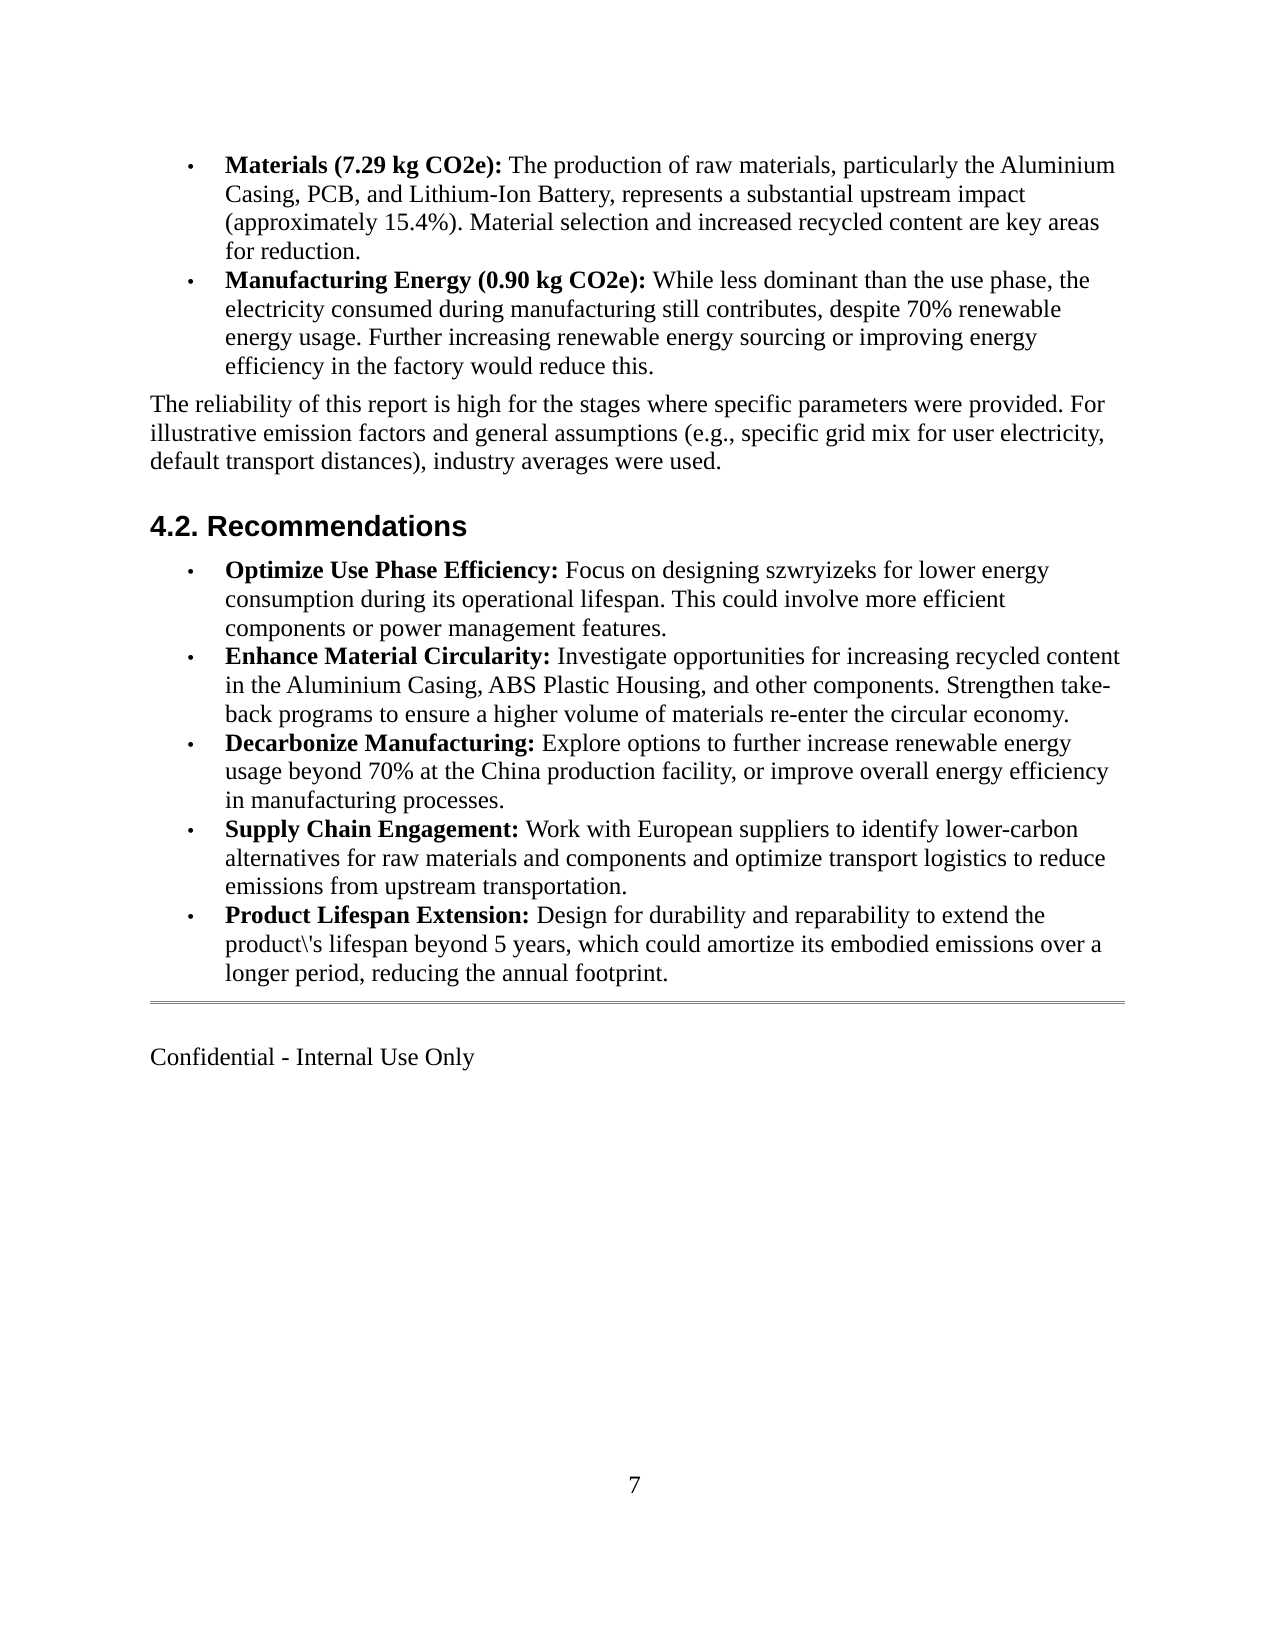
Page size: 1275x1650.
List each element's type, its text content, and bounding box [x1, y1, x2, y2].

list Optimize Use Phase Efficiency: Focus on designing szwryizeks for lower energy consumption during its operational lifespan. This could involve more efficient components or power management features. [187, 555, 1125, 641]
list Materials (7.29 kg CO2e): The production of raw materials, particularly the Aluminium Casing, PCB, and Lithium-Ion Battery, represents a substantial upstream impact (approximately 15.4%). Material selection and increased recycled content are key areas for reduction. [187, 150, 1125, 265]
list Supply Chain Engagement: Work with European suppliers to identify lower-carbon alternatives for raw materials and components and optimize transport logistics to reduce emissions from upstream transportation. [187, 814, 1125, 900]
text Confidential - Internal Use Only [150, 1042, 1125, 1070]
list Product Lifespan Extension: Design for durability and reparability to extend the product\'s lifespan beyond 5 years, which could amortize its embodied emissions over a longer period, reducing the annual footprint. [187, 900, 1125, 986]
text The reliability of this report is high for the stages where specific parameters were provided. For illustrative emission factors and general assumptions (e.g., specific grid mix for user electricity, default transport distances), industry averages were used. [150, 389, 1125, 475]
list Manufacturing Energy (0.90 kg CO2e): While less dominant than the use phase, the electricity consumed during manufacturing still contributes, despite 70% renewable energy usage. Further increasing renewable energy sourcing or improving energy efficiency in the factory would reduce this. [187, 265, 1125, 380]
list Enhance Material Circularity: Investigate opportunities for increasing recycled content in the Aluminium Casing, ABS Plastic Housing, and other components. Strengthen take-back programs to ensure a higher volume of materials re-enter the circular economy. [187, 641, 1125, 728]
list Decarbonize Manufacturing: Explore options to further increase renewable energy usage beyond 70% at the China production facility, or improve overall energy efficiency in manufacturing processes. [187, 728, 1125, 814]
subtitle 4.2. Recommendations [150, 509, 1125, 543]
